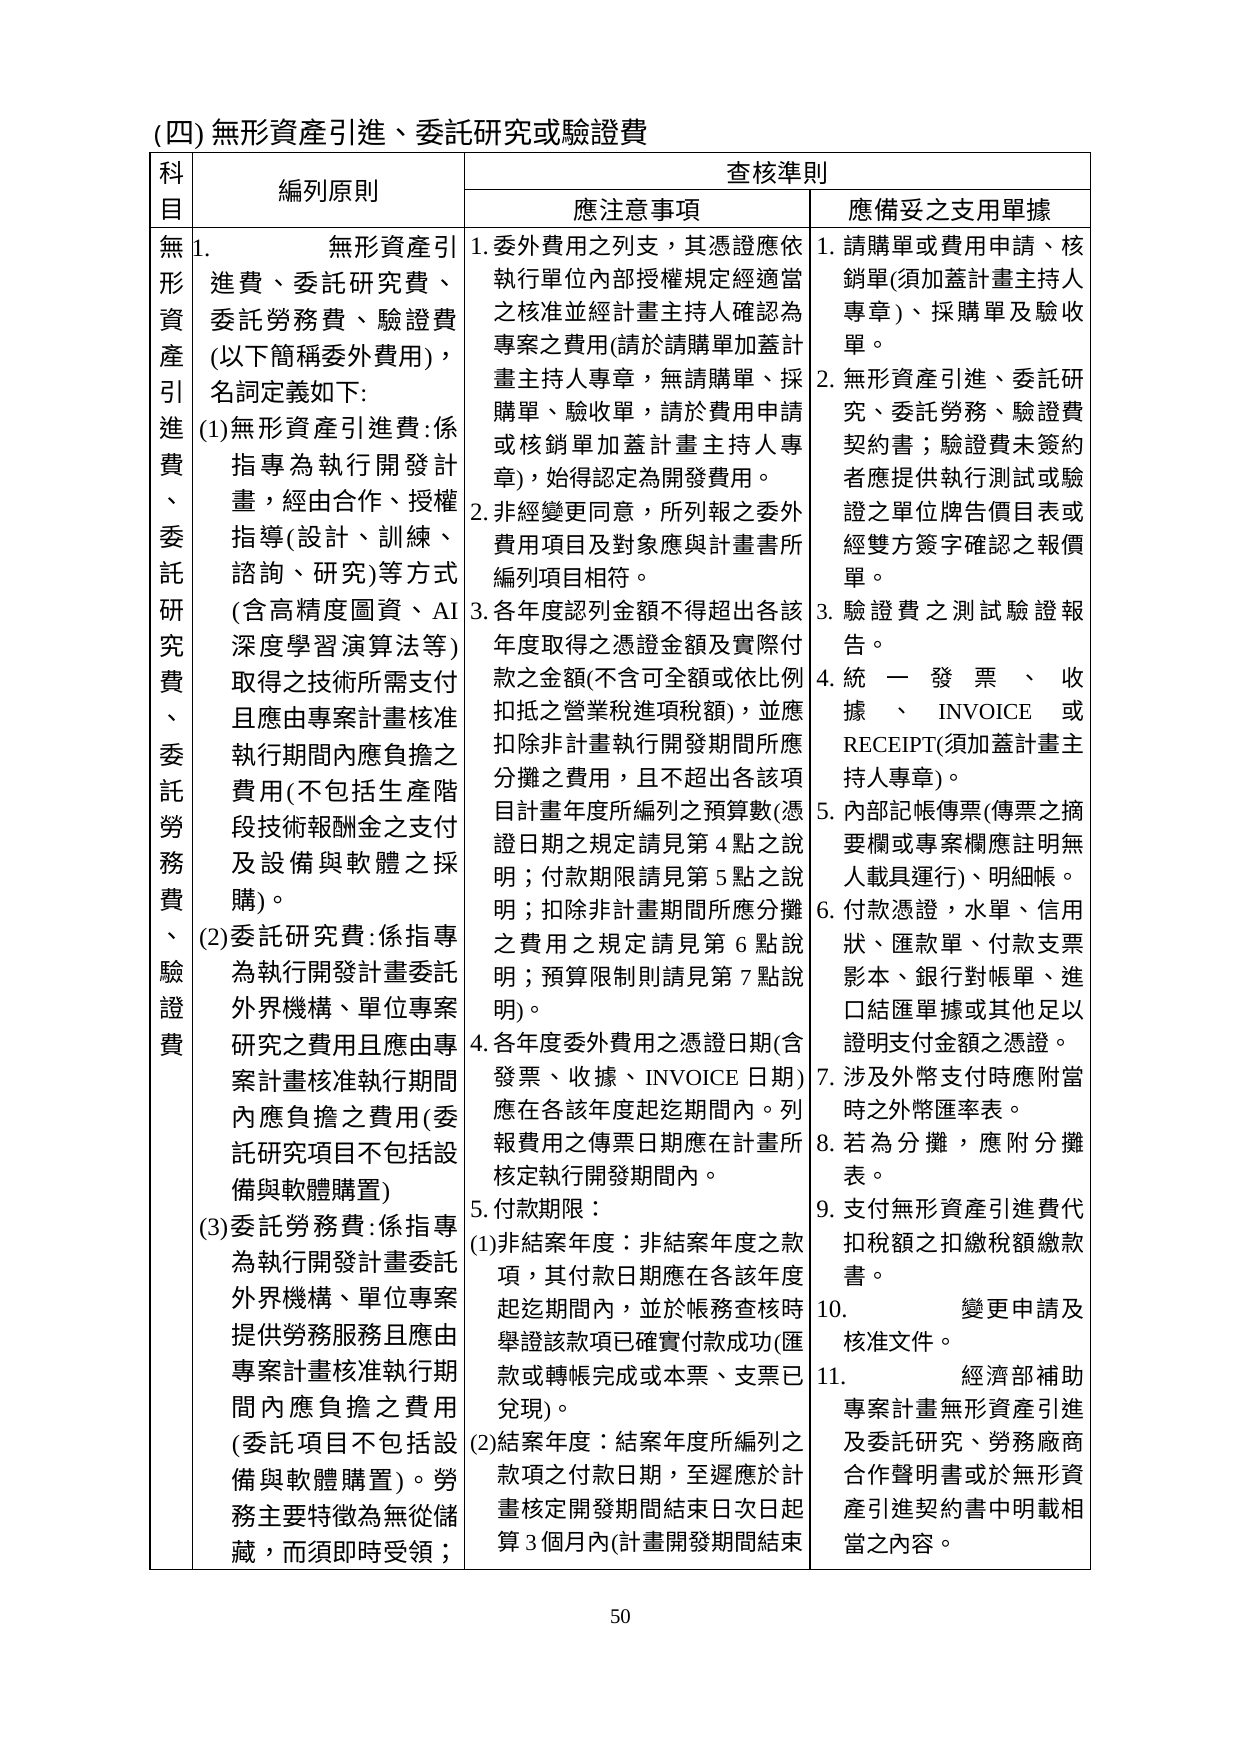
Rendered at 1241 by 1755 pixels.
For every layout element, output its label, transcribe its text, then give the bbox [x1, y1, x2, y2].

text (四) 無形資產引進、委託研究或驗證費 [150, 89, 1090, 152]
table_header 查核準則 [465, 153, 1090, 189]
table_cell 無形資產引進費 、委託研究費、委託勞務費、驗證費 [151, 228, 192, 1569]
table_cell 請購單或費用申請、核銷單(須加蓋計畫主持人專章)、採購單及驗收單。 無形資產引進、委託研究、委託勞務、驗證費契約書；驗證費未簽約者應提供執行測試或驗證之單位牌告價目表或經雙方簽字確認之報價單。 驗證費之測試驗證報告。 統一發票、收據、INVOICE或RECEIPT(須加蓋計畫主持人專章)。 內部記帳傳票(傳票之摘要欄或專案欄應註明無人載具運行)、明細帳。 付款憑證，水單、信用狀、匯款單、付款支票影本、銀行對帳單、進口結匯單據或其他足以證明支付金額之憑證。 涉及外幣支付時應附當時之外幣匯率表。 若為分攤，應附分攤表。 支付無形資產引進費代扣稅額之扣繳稅額繳款書。 變更申請及核准文件。 經濟部補助專案計畫無形資產引進及委託研究、勞務廠商合作聲明書或於無形資產引進契約書中明載相當之內容。 [811, 228, 1090, 1569]
table_cell 委外費用之列支，其憑證應依執行單位內部授權規定經適當之核准並經計畫主持人確認為專案之費用(請於請購單加蓋計畫主持人專章，無請購單、採購單、驗收單，請於費用申請或核銷單加蓋計畫主持人專章)，始得認定為開發費用。 非經變更同意，所列報之委外費用項目及對象應與計畫書所編列項目相符。 各年度認列金額不得超出各該年度取得之憑證金額及實際付款之金額(不含可全額或依比例扣抵之營業稅進項稅額)，並應扣除非計畫執行開發期間所應分攤之費用，且不超出各該項目計畫年度所編列之預算數(憑證日期之規定請見第4點之說明；付款期限請見第5點之說明；扣除非計畫期間所應分攤之費用之規定請見第6點說明；預算限制則請見第7點說明)。 各年度委外費用之憑證日期(含發票、收據、INVOICE日期)應在各該年度起迄期間內。列報費用之傳票日期應在計畫所核定執行開發期間內。 付款期限： 非結案年度：非結案年度之款項，其付款日期應在各該年度起迄期間內，並於帳務查核時舉證該款項已確實付款成功(匯款或轉帳完成或本票、支票已兌現)。 結案年度：結案年度所編列之款項之付款日期，至遲應於計畫核定開發期間結束日次日起算3個月內(計畫開發期間結束日當日不計入3個月的期限)，並於結案帳務查核時舉證該款項已確實付款成功(匯款或轉帳完成或本票、支票已兌現)。但發票、收據、INVOICE日期仍應在該年度計畫期間內，並列入結案月份之月報表中報支。 計畫原訂執行期間內，執行單位主動選擇或經技術審查，確認不繼續執行其後年度計畫者，該年度得選擇比照結案年度之付款規定。 所稱付款日期，係指銀行臨櫃匯款日期或轉帳日期(以銀行受理戳章日期認定)；以EDI電子轉帳者，係指所指定之交易日期；以票據支付者，係指本票到期日及支票之票載發票日(即得提示日期)。以票據支付者，應提供票據影本及銀行對帳單，以佐證付款日期及已確實付款成功。 經由合作、指導(設計、訓練、諮詢、研究)等提供技術資料或勞務方式引進技術者，無形資產引進契約約定執行期間超出專案計畫核准執行開發期間，應核減非計畫期間所應分攤之費用。由技術提供者採授權方式引進技術者，其授權期間超出專案計畫核准執行開發期間，應核減非計畫期間所應分攤之費用；委託研究、委託勞務、驗證契約約定執行期間超出專案計畫核准執行期間，應核減非計畫期間所應分攤之費用。 各年度所列報之金額應不超出各該項目計畫年度所編列之預算數(契約以外幣計價者，各年度及計畫期間累計所報支之費用應不超出該契約所訂外幣總價)。 委外費用應以貨幣為交易單位，所列報金額應與契約、支用單據、分攤紀錄等相符，並應直接支付計畫所核准之對象(其亦應為無形資產引進契約之簽約對象及發票或收據之開立者)，並且取得支付證明，不得透過關係企業或其他廠商支付或採取債權債務互抵的方式處理 (如為聯合執行計畫，由其中1家執行單位代表與委外對象簽約並由其墊付，所需費用則由共同執行廠商分攤者，應於計畫書及委外費用契約列明分攤及付款方式) 核銷驗證費應能提供測試報告或驗證報告。 [465, 228, 809, 1569]
table_cell 應備妥之支用單據 [811, 190, 1090, 227]
table_header 編列原則 [193, 153, 464, 227]
table_header 科目 [151, 153, 192, 227]
table_cell 應注意事項 [465, 190, 809, 227]
table_cell 無形資產引進費、委託研究費、委託勞務費、驗證費(以下簡稱委外費用)，名詞定義如下: (1)無形資產引進費:係指專為執行開發計畫，經由合作、授權指導(設計、訓練、諮詢、研究)等方式(含高精度圖資、AI深度學習演算法等)取得之技術所需支付且應由專案計畫核准執行期間內應負擔之費用(不包括生產階段技術報酬金之支付及設備與軟體之採購)。 (2)委託研究費:係指專為執行開發計畫委託外界機構、單位專案研究之費用且應由專案計畫核准執行期間內應負擔之費用(委託研究項目不包括設備與軟體購置) (3)委託勞務費:係指專為執行開發計畫委託外界機構、單位專案提供勞務服務且應由專案計畫核准執行期間內應負擔之費用(委託項目不包括設備與軟體購置)。勞務主要特徵為無從儲藏，而須即時受領； [193, 228, 464, 1569]
